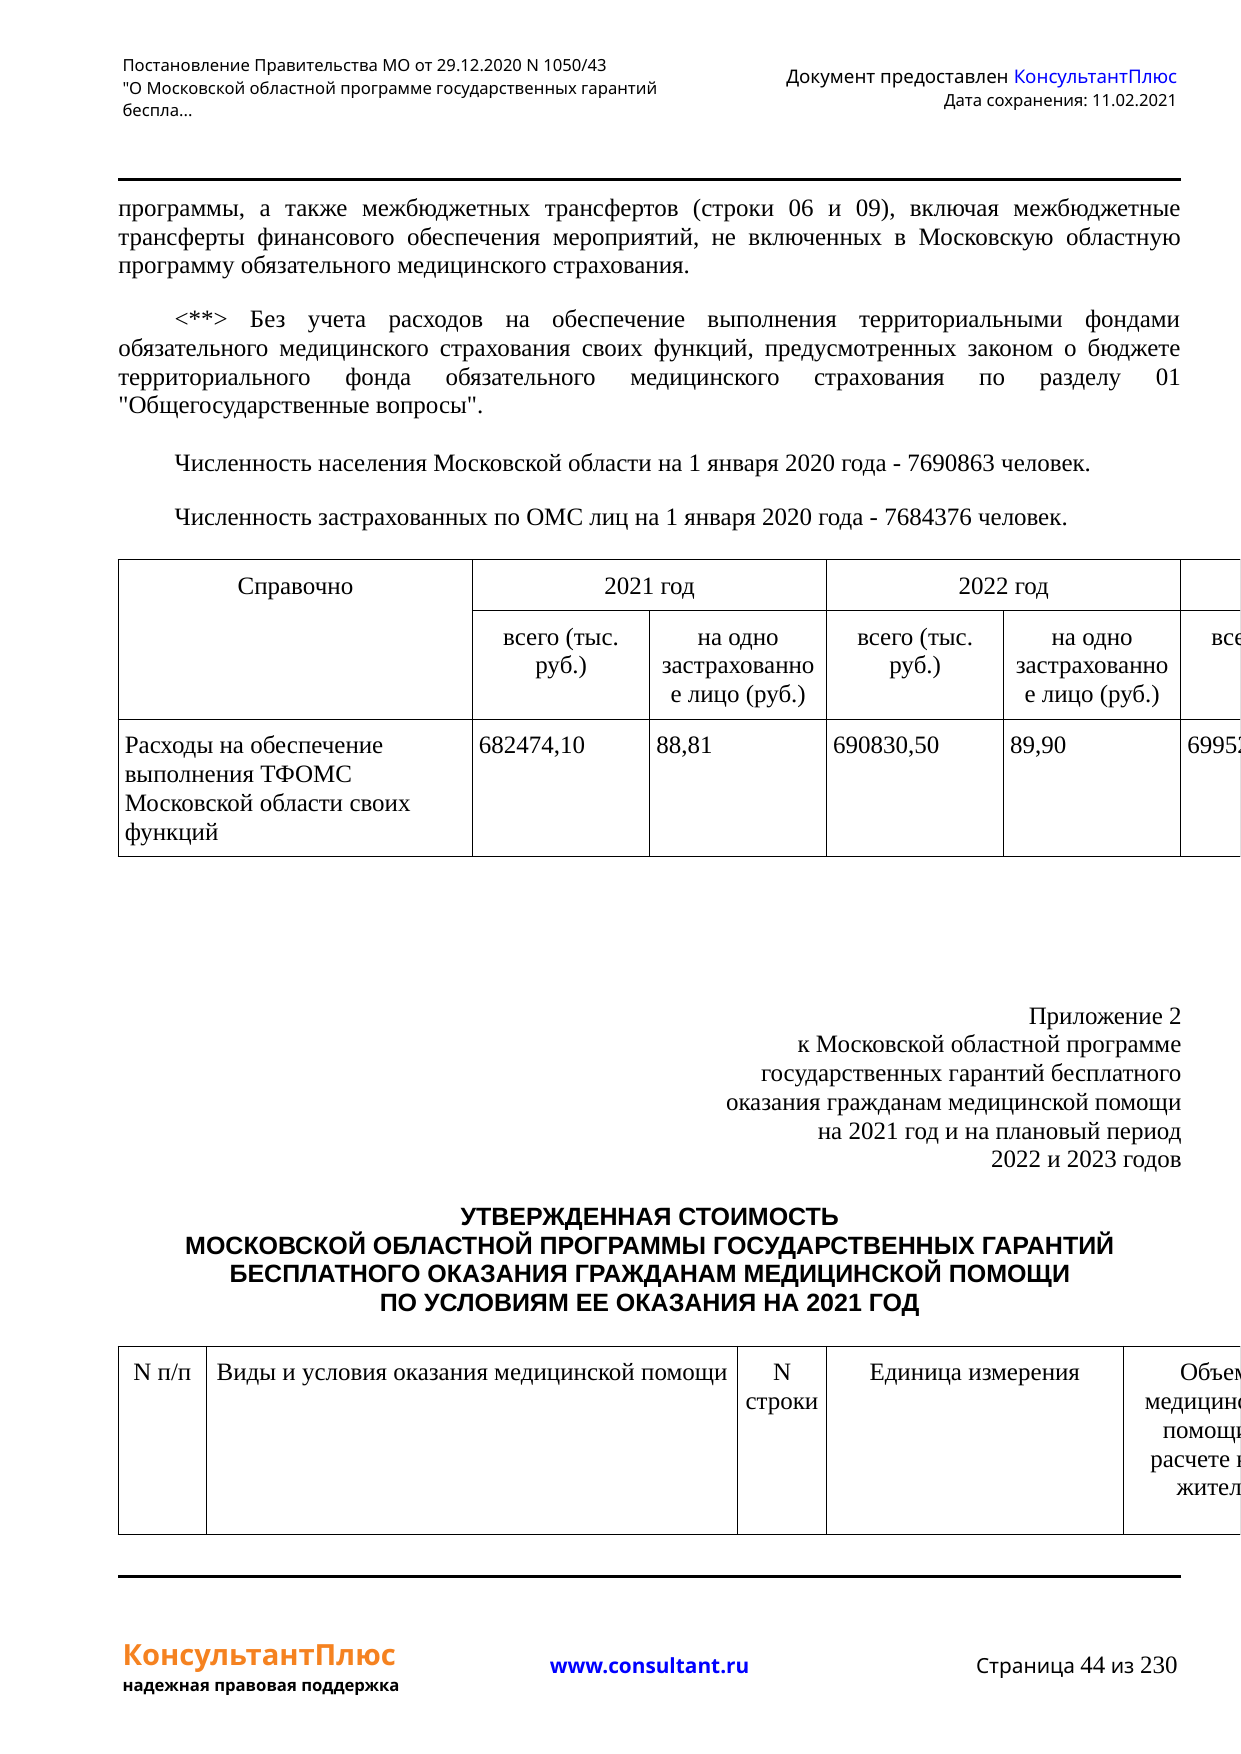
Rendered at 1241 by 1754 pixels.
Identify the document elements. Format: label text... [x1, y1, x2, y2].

table_cell 682474,10 [473, 720, 649, 856]
table_header Объем медицинской помощи в расчете на 1 жителя (норматив объемов предоставления медицинской помощи в расчете на 1 застрахованное лицо) [1124, 1347, 1240, 1534]
table_header Виды и условия оказания медицинской помощи [207, 1347, 737, 1534]
text Численность населения Московской области на 1 января 2020 года - 7690863 человек. [118, 448, 1181, 477]
table_cell всего (тыс. руб.) [1181, 611, 1240, 719]
title МОСКОВСКОЙ ОБЛАСТНОЙ ПРОГРАММЫ ГОСУДАРСТВЕННЫХ ГАРАНТИЙ [118, 1231, 1181, 1259]
text государственных гарантий бесплатного [118, 1058, 1181, 1087]
subtitle Приложение 2 [118, 1001, 1181, 1029]
table_cell 89,90 [1004, 720, 1180, 856]
table_header 2021 год [473, 560, 826, 610]
table_cell 690830,50 [827, 720, 1003, 856]
text <**> Без учета расходов на обеспечение выполнения территориальными фондами обязательного медицинского страхования своих функций, предусмотренных законом о бюджете территориального фонда обязательного медицинского страхования по разделу 01 "Общегосударственные вопросы". [118, 304, 1181, 419]
table_cell 699521,10 [1181, 720, 1240, 856]
table_header Справочно [119, 560, 472, 719]
title УТВЕРЖДЕННАЯ СТОИМОСТЬ [118, 1202, 1181, 1231]
text Численность застрахованных по ОМС лиц на 1 января 2020 года - 7684376 человек. [118, 502, 1181, 530]
table_cell на одно застрахованное лицо (руб.) [1004, 611, 1180, 719]
table_cell 88,81 [650, 720, 826, 856]
table_cell Расходы на обеспечение выполнения ТФОМС Московской области своих функций [119, 720, 472, 856]
table_cell всего (тыс. руб.) [473, 611, 649, 719]
text 2022 и 2023 годов [118, 1144, 1181, 1173]
text оказания гражданам медицинской помощи [118, 1087, 1181, 1116]
title БЕСПЛАТНОГО ОКАЗАНИЯ ГРАЖДАНАМ МЕДИЦИНСКОЙ ПОМОЩИ [118, 1259, 1181, 1288]
table_header 2023 год [1181, 560, 1240, 610]
title ПО УСЛОВИЯМ ЕЕ ОКАЗАНИЯ НА 2021 ГОД [118, 1288, 1181, 1317]
text программы, а также межбюджетных трансфертов (строки 06 и 09), включая межбюджетные трансферты финансового обеспечения мероприятий, не включенных в Московскую областную программу обязательного медицинского страхования. [118, 193, 1181, 279]
table_cell всего (тыс. руб.) [827, 611, 1003, 719]
table_header N строки [738, 1347, 826, 1534]
table_header N п/п [119, 1347, 206, 1534]
table_header 2022 год [827, 560, 1180, 610]
table_cell на одно застрахованное лицо (руб.) [650, 611, 826, 719]
text к Московской областной программе [118, 1029, 1181, 1058]
text на 2021 год и на плановый период [118, 1116, 1181, 1144]
table_header Единица измерения [827, 1347, 1123, 1534]
